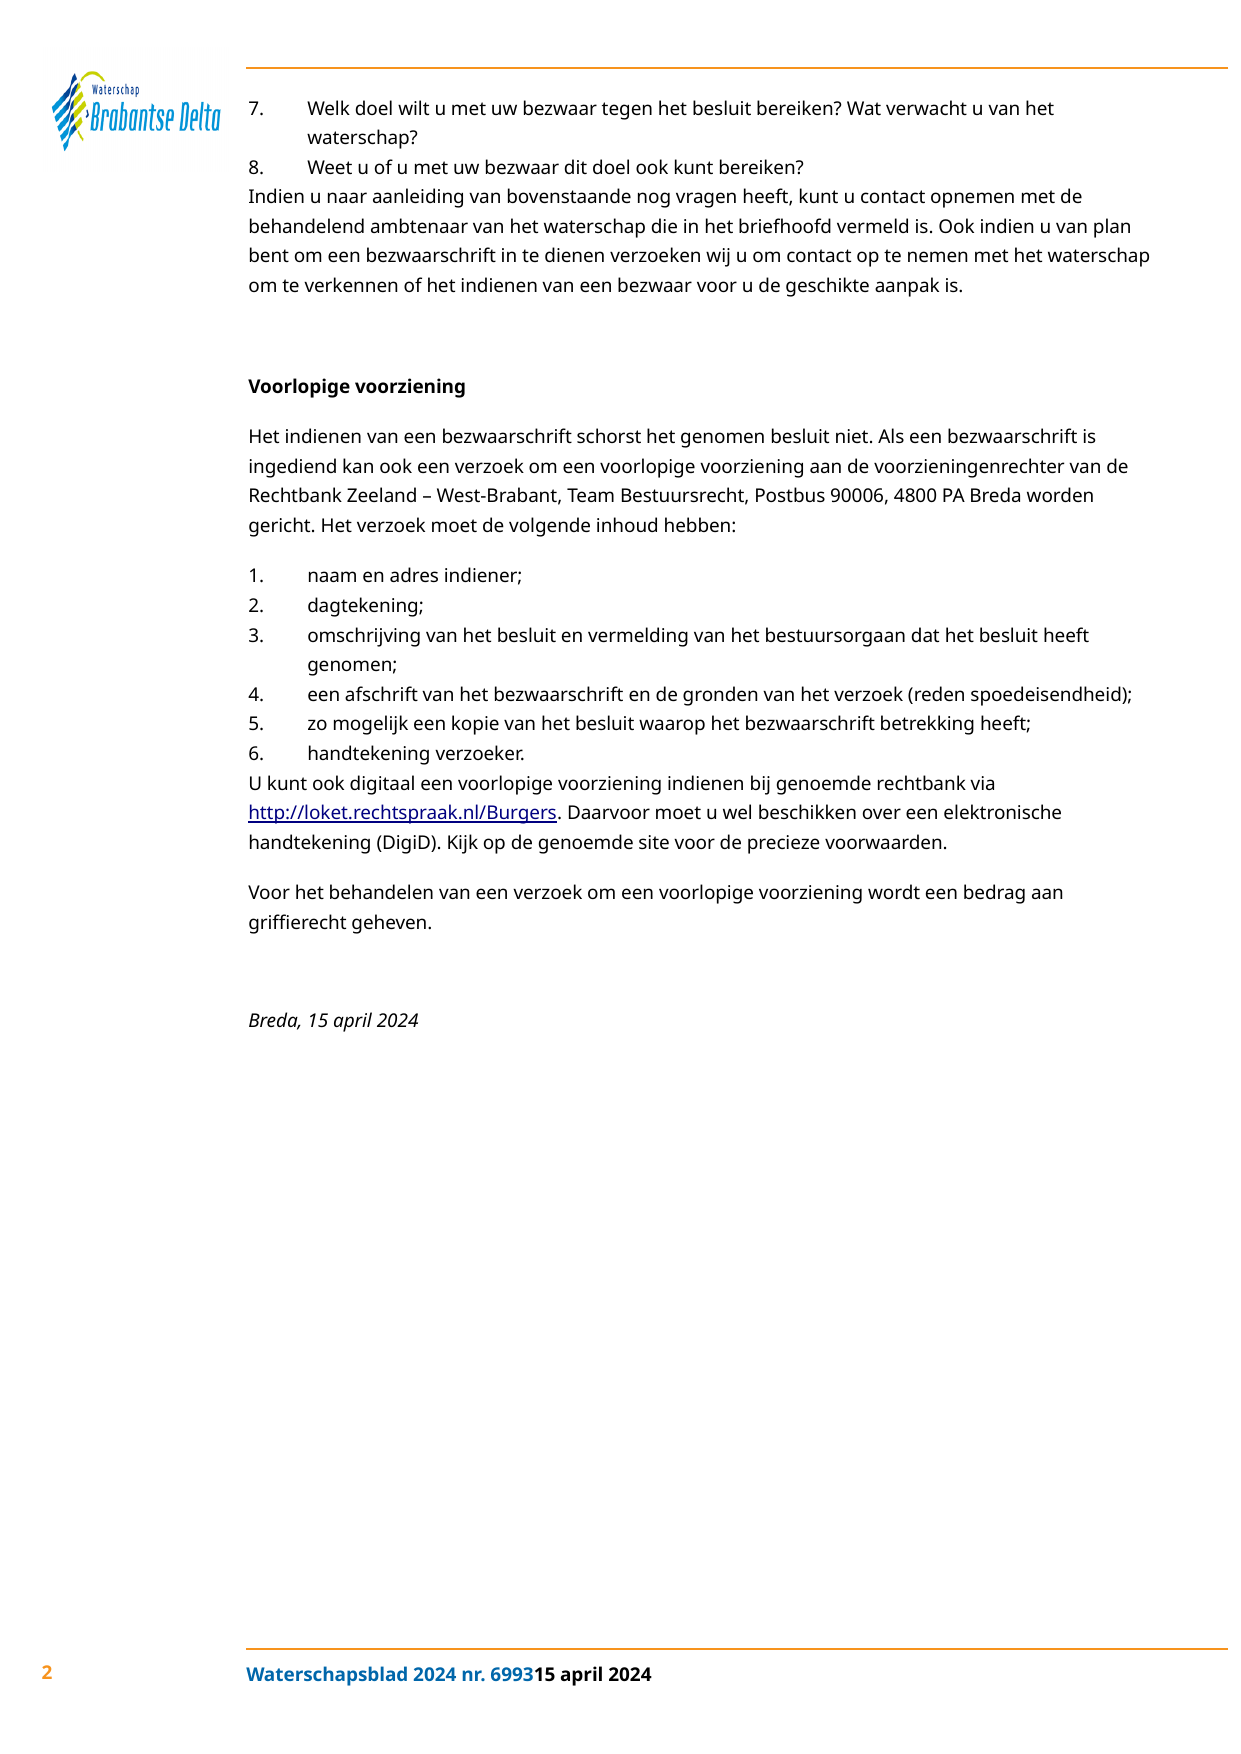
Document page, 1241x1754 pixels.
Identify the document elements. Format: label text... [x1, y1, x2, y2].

list zo mogelijk een kopie van het besluit waarop het bezwaarschrift betrekking heeft; [248, 711, 1152, 736]
list omschrijving van het besluit en vermelding van het bestuursorgaan dat het besluit heeft genomen; [248, 622, 1152, 677]
list een afschrift van het bezwaarschrift en de gronden van het verzoek (reden spoedeisendheid); [248, 681, 1152, 707]
text Voor het behandelen van een verzoek om een voorlopige voorziening wordt een bedrag aan griffierecht geheven. [248, 879, 1152, 935]
list handtekening verzoeker. [248, 740, 1152, 766]
list naam en adres indiener; [248, 563, 1152, 588]
picture [41, 47, 231, 172]
text Indien u naar aanleiding van bovenstaande nog vragen heeft, kunt u contact opnemen met de behandelend ambtenaar van het waterschap die in het briefhoofd vermeld is. Ook indien u van plan bent om een bezwaarschrift in te dienen verzoeken wij u om contact op te nemen met het waterschap om te verkennen of het indienen van een bezwaar voor u de geschikte aanpak is. [248, 183, 1152, 298]
text U kunt ook digitaal een voorlopige voorziening indienen bij genoemde rechtbank via http://loket.rechtspraak.nl/Burgers. Daarvoor moet u wel beschikken over een elektronische handtekening (DigiD). Kijk op de genoemde site voor de precieze voorwaarden. [248, 770, 1152, 855]
list dagtekening; [248, 592, 1152, 618]
list Welk doel wilt u met uw bezwaar tegen het besluit bereiken? Wat verwacht u van het waterschap? [248, 95, 1152, 150]
list Weet u of u met uw bezwaar dit doel ook kunt bereiken? [248, 154, 1152, 180]
text Het indienen van een bezwaarschrift schorst het genomen besluit niet. Als een bezwaarschrift is ingediend kan ook een verzoek om een voorlopige voorziening aan de voorzieningenrechter van de Rechtbank Zeeland – West-Brabant, Team Bestuursrecht, Postbus 90006, 4800 PA Breda worden gericht. Het verzoek moet de volgende inhoud hebben: [248, 423, 1152, 538]
text Breda, 15 april 2024 [248, 1007, 1152, 1033]
text Voorlopige voorziening [248, 373, 1152, 399]
